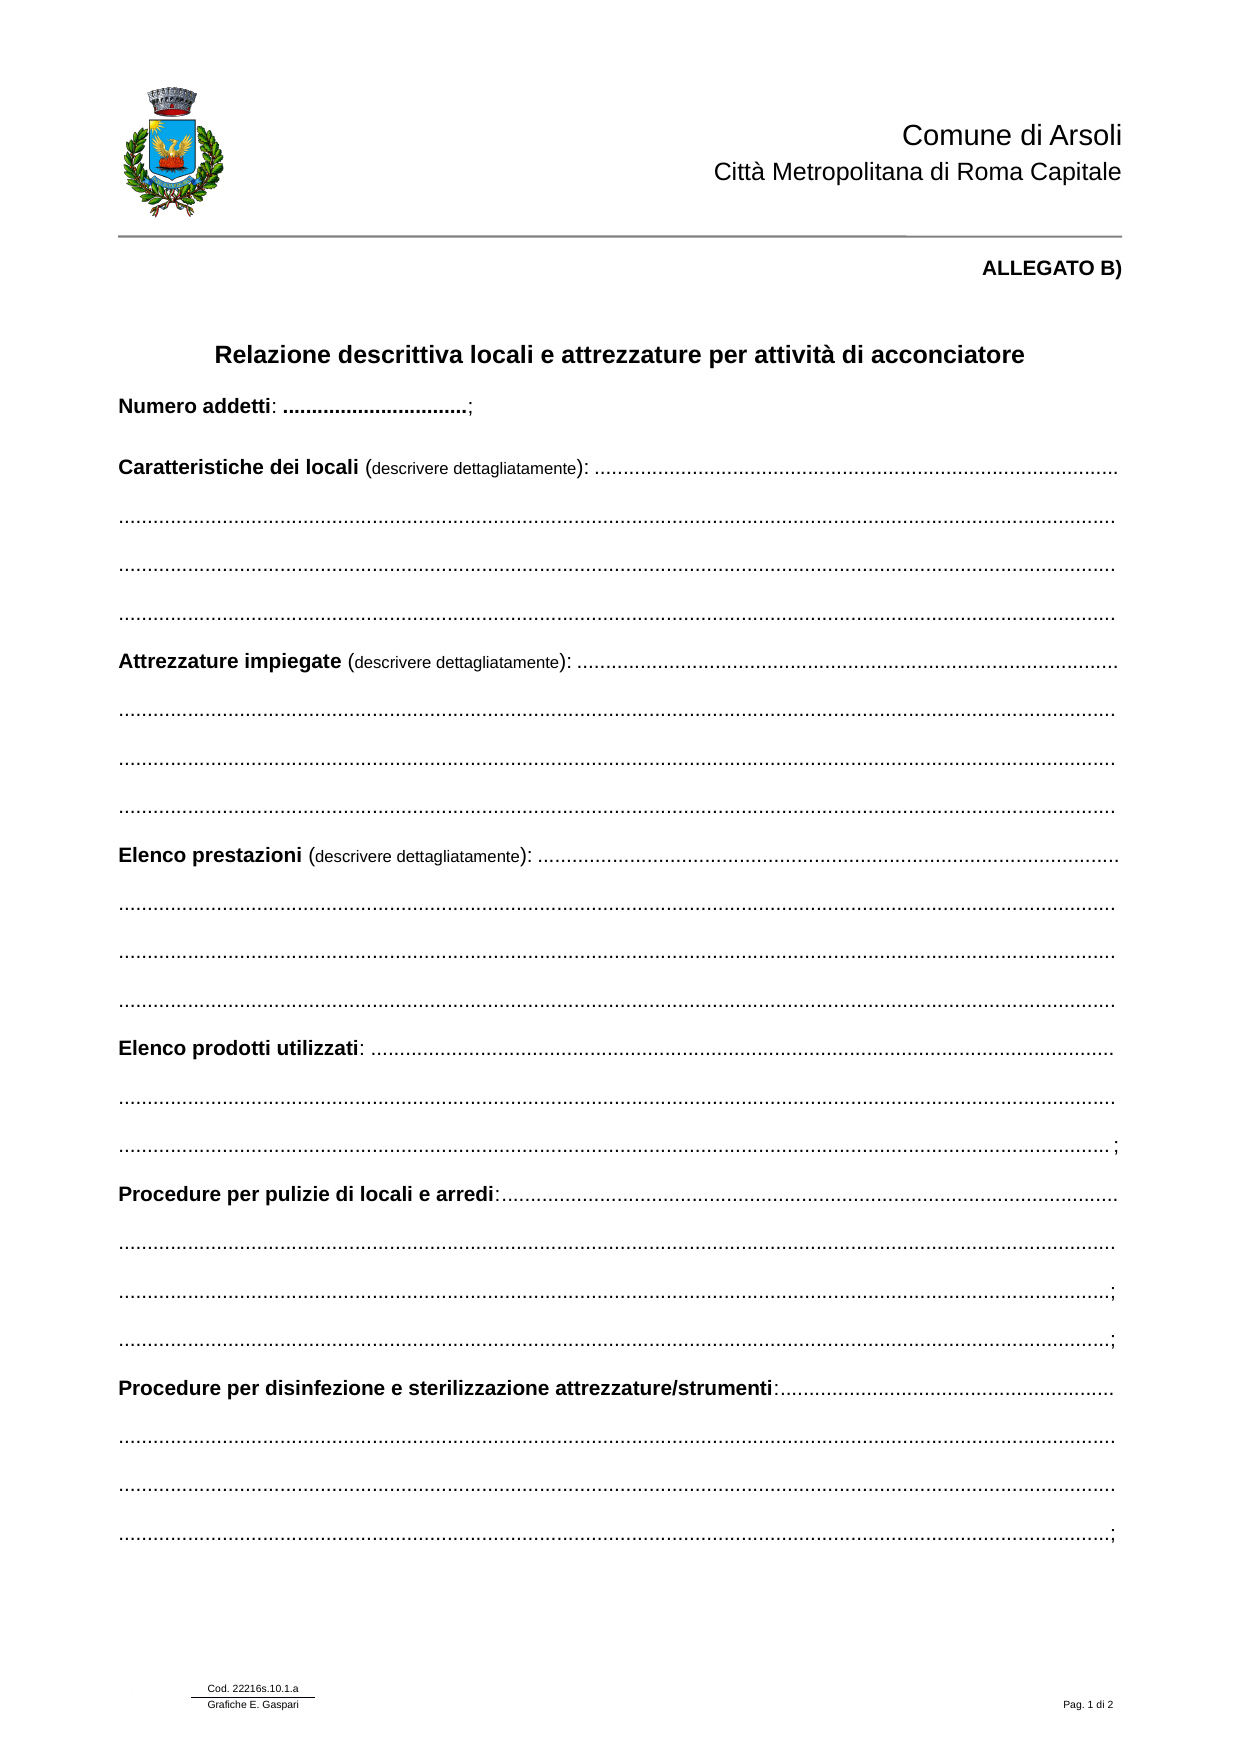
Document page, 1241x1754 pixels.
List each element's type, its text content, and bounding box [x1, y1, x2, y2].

picture [122, 87, 224, 219]
text ............................................................................................................................................................................. [118, 503, 1122, 527]
text Elenco prodotti utilizzati: ................................................................................................................................. [118, 1036, 1122, 1060]
text ............................................................................................................................................................................. [118, 891, 1122, 915]
text ............................................................................................................................................................................; [118, 1521, 1122, 1544]
text ............................................................................................................................................................................. [118, 1230, 1122, 1254]
text ............................................................................................................................................................................. [118, 1424, 1122, 1448]
text Caratteristiche dei locali (descrivere dettagliatamente): ........................................................................................... [118, 455, 1122, 479]
text Numero addetti: ................................; [118, 394, 1122, 418]
text ............................................................................................................................................................................. [118, 552, 1122, 576]
text ............................................................................................................................................................................. [118, 988, 1122, 1012]
text ............................................................................................................................................................................. [118, 939, 1122, 963]
text ............................................................................................................................................................................. [118, 600, 1122, 624]
text ............................................................................................................................................................................. [118, 697, 1122, 721]
text ............................................................................................................................................................................ ; [118, 1133, 1122, 1157]
text Nell'elenco degli allegati [242, 292, 602, 315]
text ............................................................................................................................................................................; [118, 1327, 1122, 1351]
text ............................................................................................................................................................................. [118, 746, 1122, 769]
text ............................................................................................................................................................................; [118, 1278, 1122, 1302]
text ............................................................................................................................................................................. [118, 1085, 1122, 1109]
text Attrezzature impiegate (descrivere dettagliatamente): .............................................................................................. [118, 649, 1122, 673]
text Procedure per pulizie di locali e arredi: ........................................................................................................... [118, 1182, 1122, 1206]
subtitle Relazione descrittiva locali e attrezzature per attività di acconciatore [118, 340, 1122, 369]
text Elenco prestazioni (descrivere dettagliatamente): ..................................................................................................... [118, 842, 1122, 866]
text ............................................................................................................................................................................. [118, 794, 1122, 818]
text Procedure per disinfezione e sterilizzazione attrezzature/strumenti: .......................................................... [118, 1375, 1122, 1399]
text ............................................................................................................................................................................. [118, 1472, 1122, 1496]
text Comune di Arsoli [224, 118, 1122, 152]
text ALLEGATO B) [118, 256, 1122, 280]
text Città Metropolitana di Roma Capitale [224, 157, 1122, 185]
